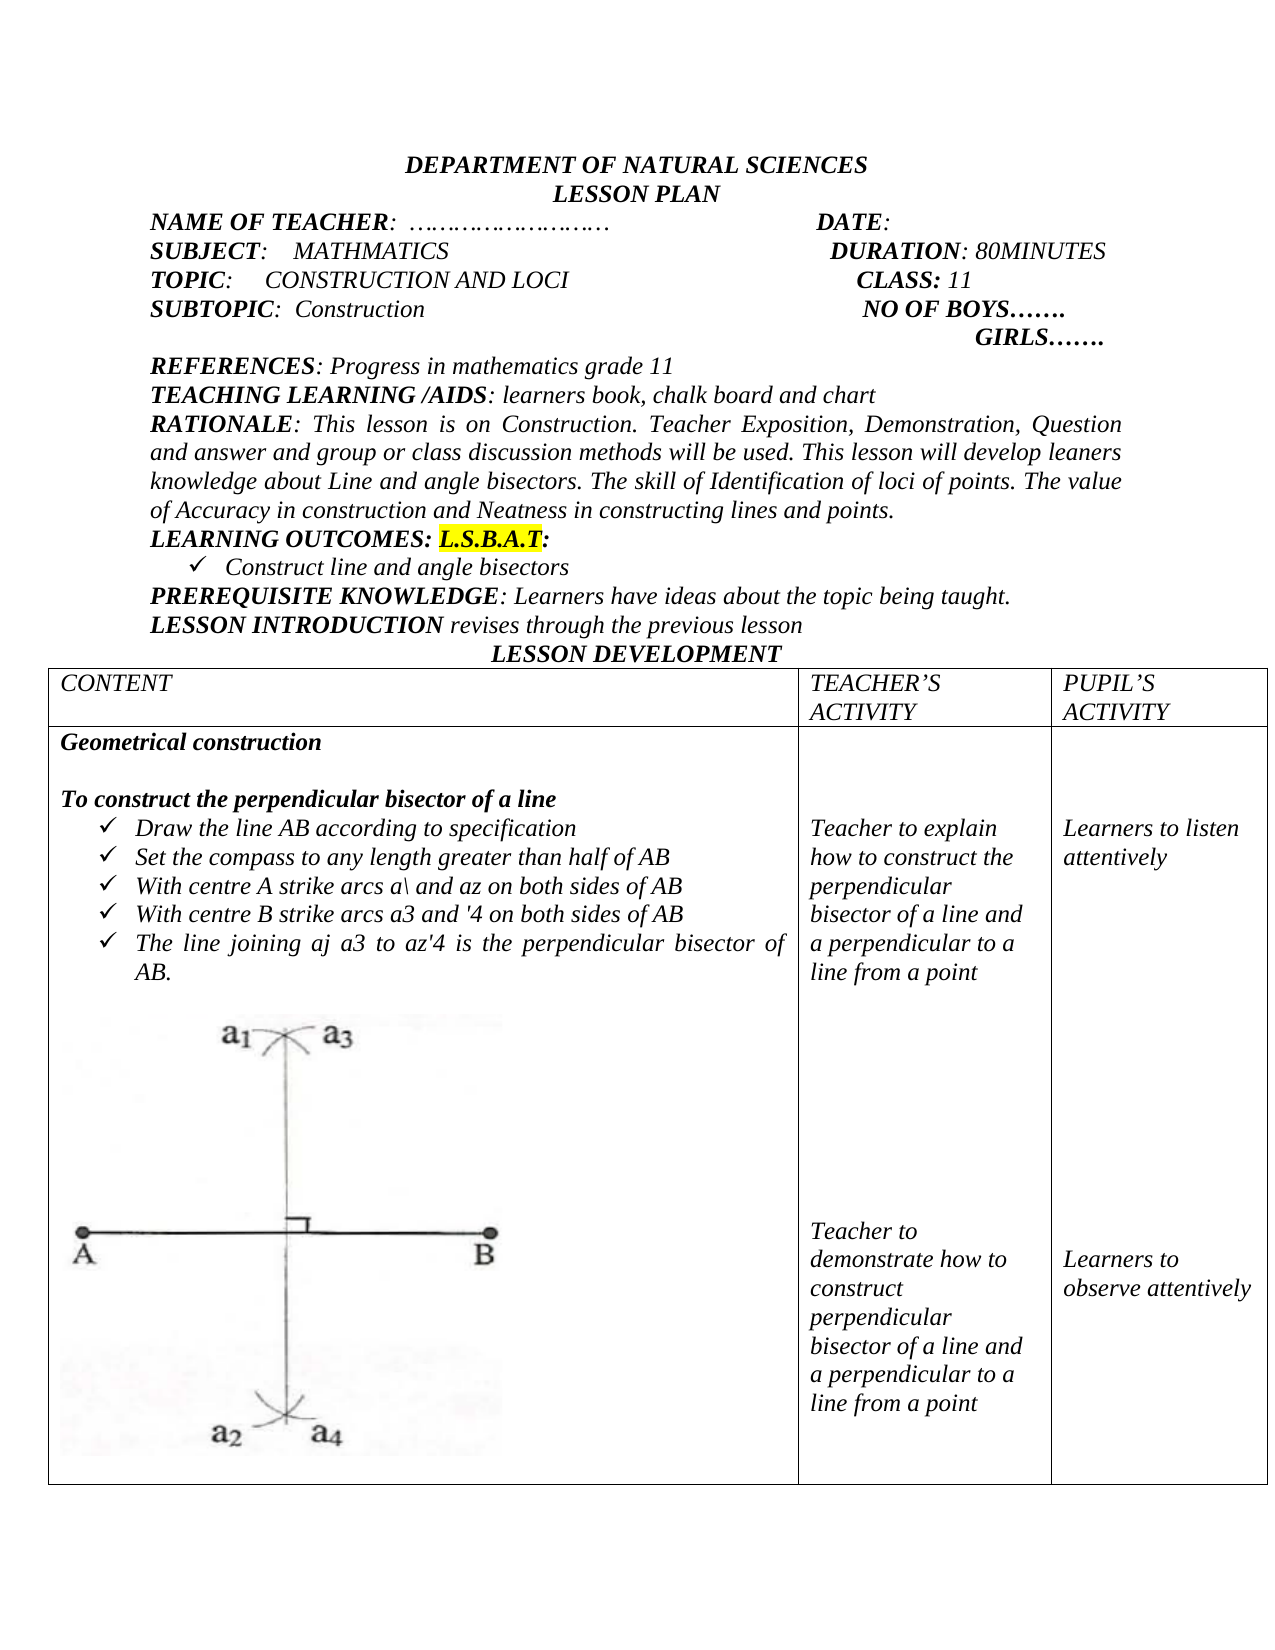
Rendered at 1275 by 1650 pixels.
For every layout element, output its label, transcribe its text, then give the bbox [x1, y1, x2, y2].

text REFERENCES: Progress in mathematics grade 11 [150, 351, 1125, 380]
text SUBJECT: MATHMATICS DURATION: 80MINUTES [150, 236, 1125, 265]
text LESSON PLAN [150, 179, 1125, 207]
text LESSON INTRODUCTION revises through the previous lesson [150, 610, 1125, 639]
text TEACHING LEARNING /AIDS: learners book, chalk board and chart [150, 380, 1125, 409]
text NAME OF TEACHER: ……………………… DATE: [150, 207, 1125, 236]
table_cell Learners to listen attentively Learners to observe attentively [1052, 727, 1267, 1484]
table_header PUPIL’S ACTIVITY [1052, 669, 1267, 726]
text SUBTOPIC: Construction NO OF BOYS……. [150, 294, 1125, 322]
table_cell Geometrical construction To construct the perpendicular bisector of a line Draw the line AB according to specification Set the compass to any length greater than half of AB With centre A strike arcs a\ and az on both sides of AB With centre B strike arcs a3 and '4 on both sides of AB The line joining aj a3 to az'4 is the perpendicular bisector of AB. [49, 727, 798, 1484]
text GIRLS……. [150, 322, 1125, 351]
text LEARNING OUTCOMES: L.S.B.A.T: [150, 524, 1125, 552]
list Construct line and angle bisectors [187, 552, 1125, 581]
table_cell Teacher to explain how to construct the perpendicular bisector of a line and a perpendicular to a line from a point Teacher to demonstrate how to construct perpendicular bisector of a line and a perpendicular to a line from a point [799, 727, 1051, 1484]
table_header TEACHER’S ACTIVITY [799, 669, 1051, 726]
table_header CONTENT [49, 669, 798, 726]
text RATIONALE: This lesson is on Construction. Teacher Exposition, Demonstration, Question and answer and group or class discussion methods will be used. This lesson will develop leaners knowledge about Line and angle bisectors. The skill of Identification of loci of points. The value of Accuracy in construction and Neatness in constructing lines and points. [150, 409, 1125, 524]
text TOPIC: CONSTRUCTION AND LOCI CLASS: 11 [150, 265, 1125, 294]
text PREREQUISITE KNOWLEDGE: Learners have ideas about the topic being taught. [150, 581, 1125, 610]
text LESSON DEVELOPMENT [150, 639, 1125, 667]
text DEPARTMENT OF NATURAL SCIENCES [150, 150, 1125, 179]
